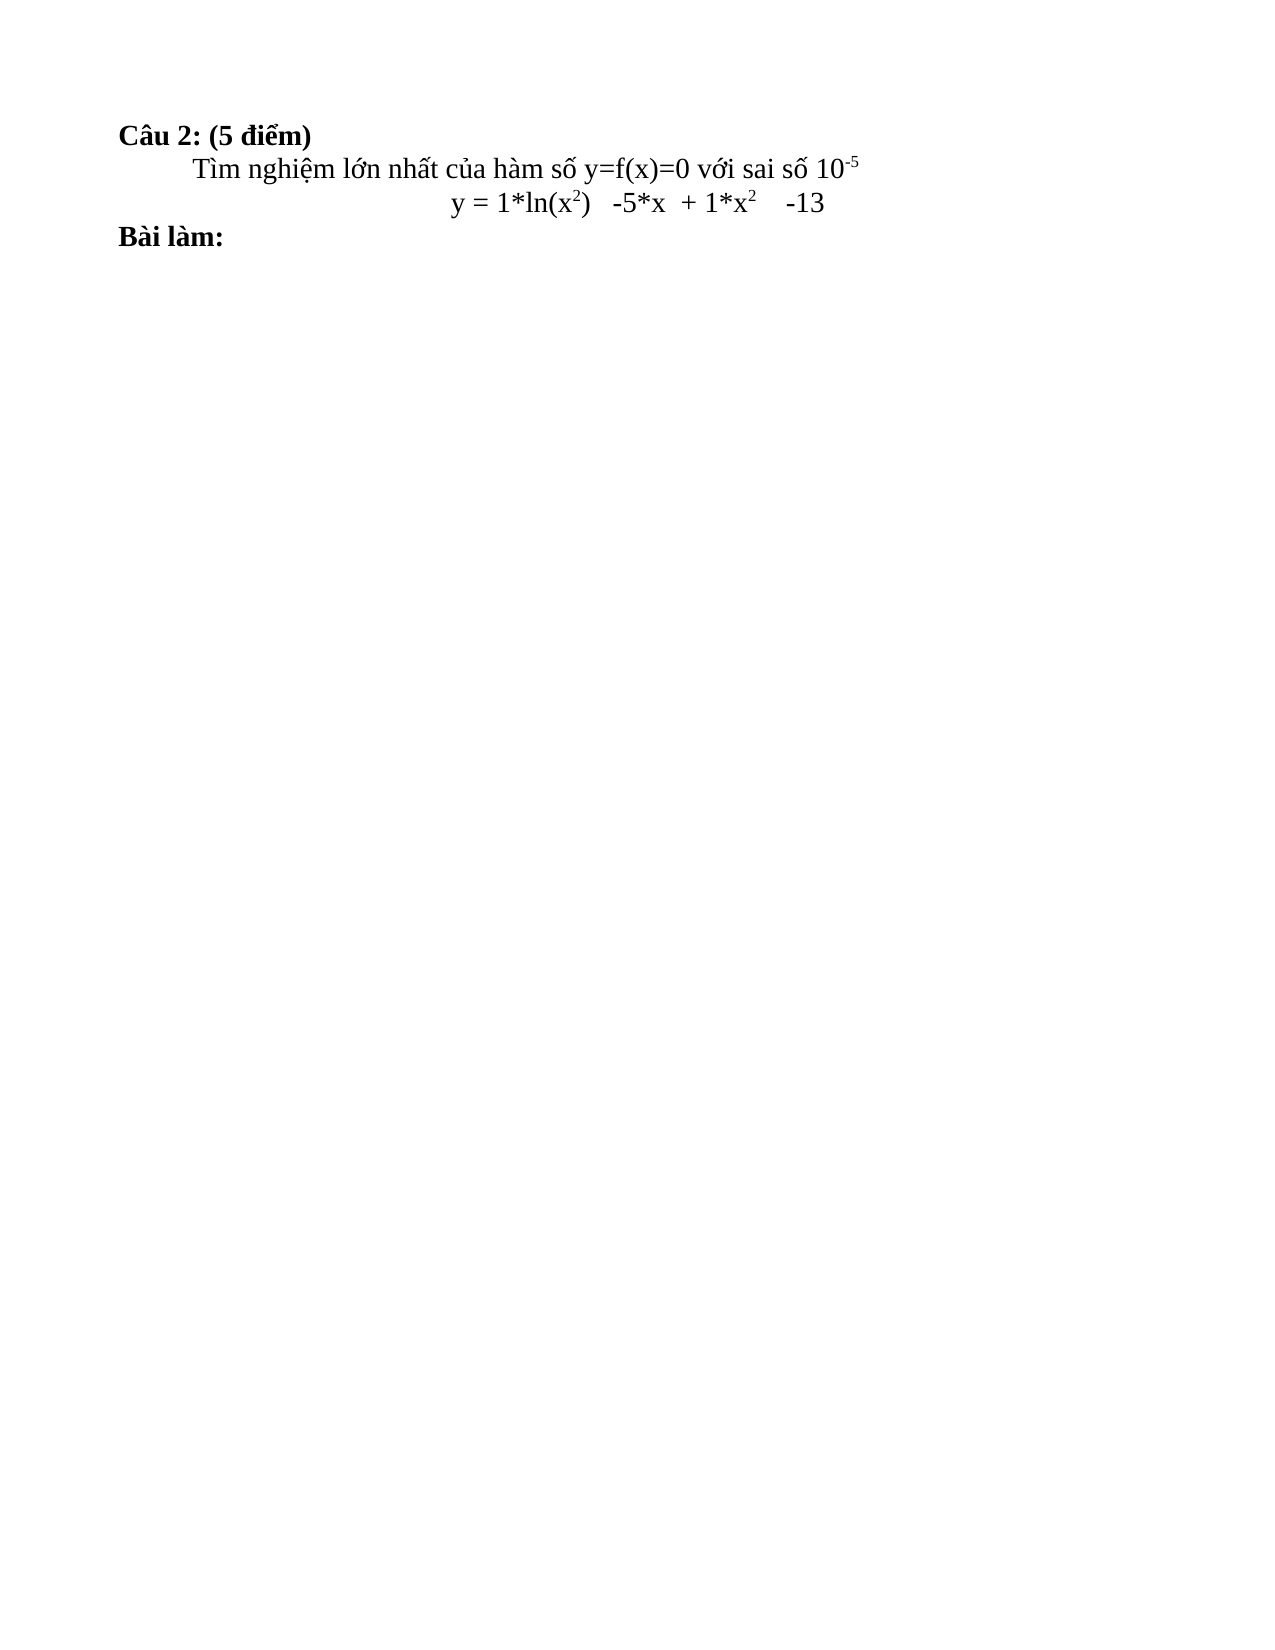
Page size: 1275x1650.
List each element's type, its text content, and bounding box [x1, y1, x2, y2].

text Câu 2: (5 điểm) [118, 118, 1157, 152]
text Tìm nghiệm lớn nhất của hàm số y=f(x)=0 với sai số 10-5 [118, 152, 1157, 185]
text Bài làm: [118, 219, 1157, 252]
text y = 1*ln(x2) -5*x + 1*x2 -13 [118, 185, 1157, 219]
